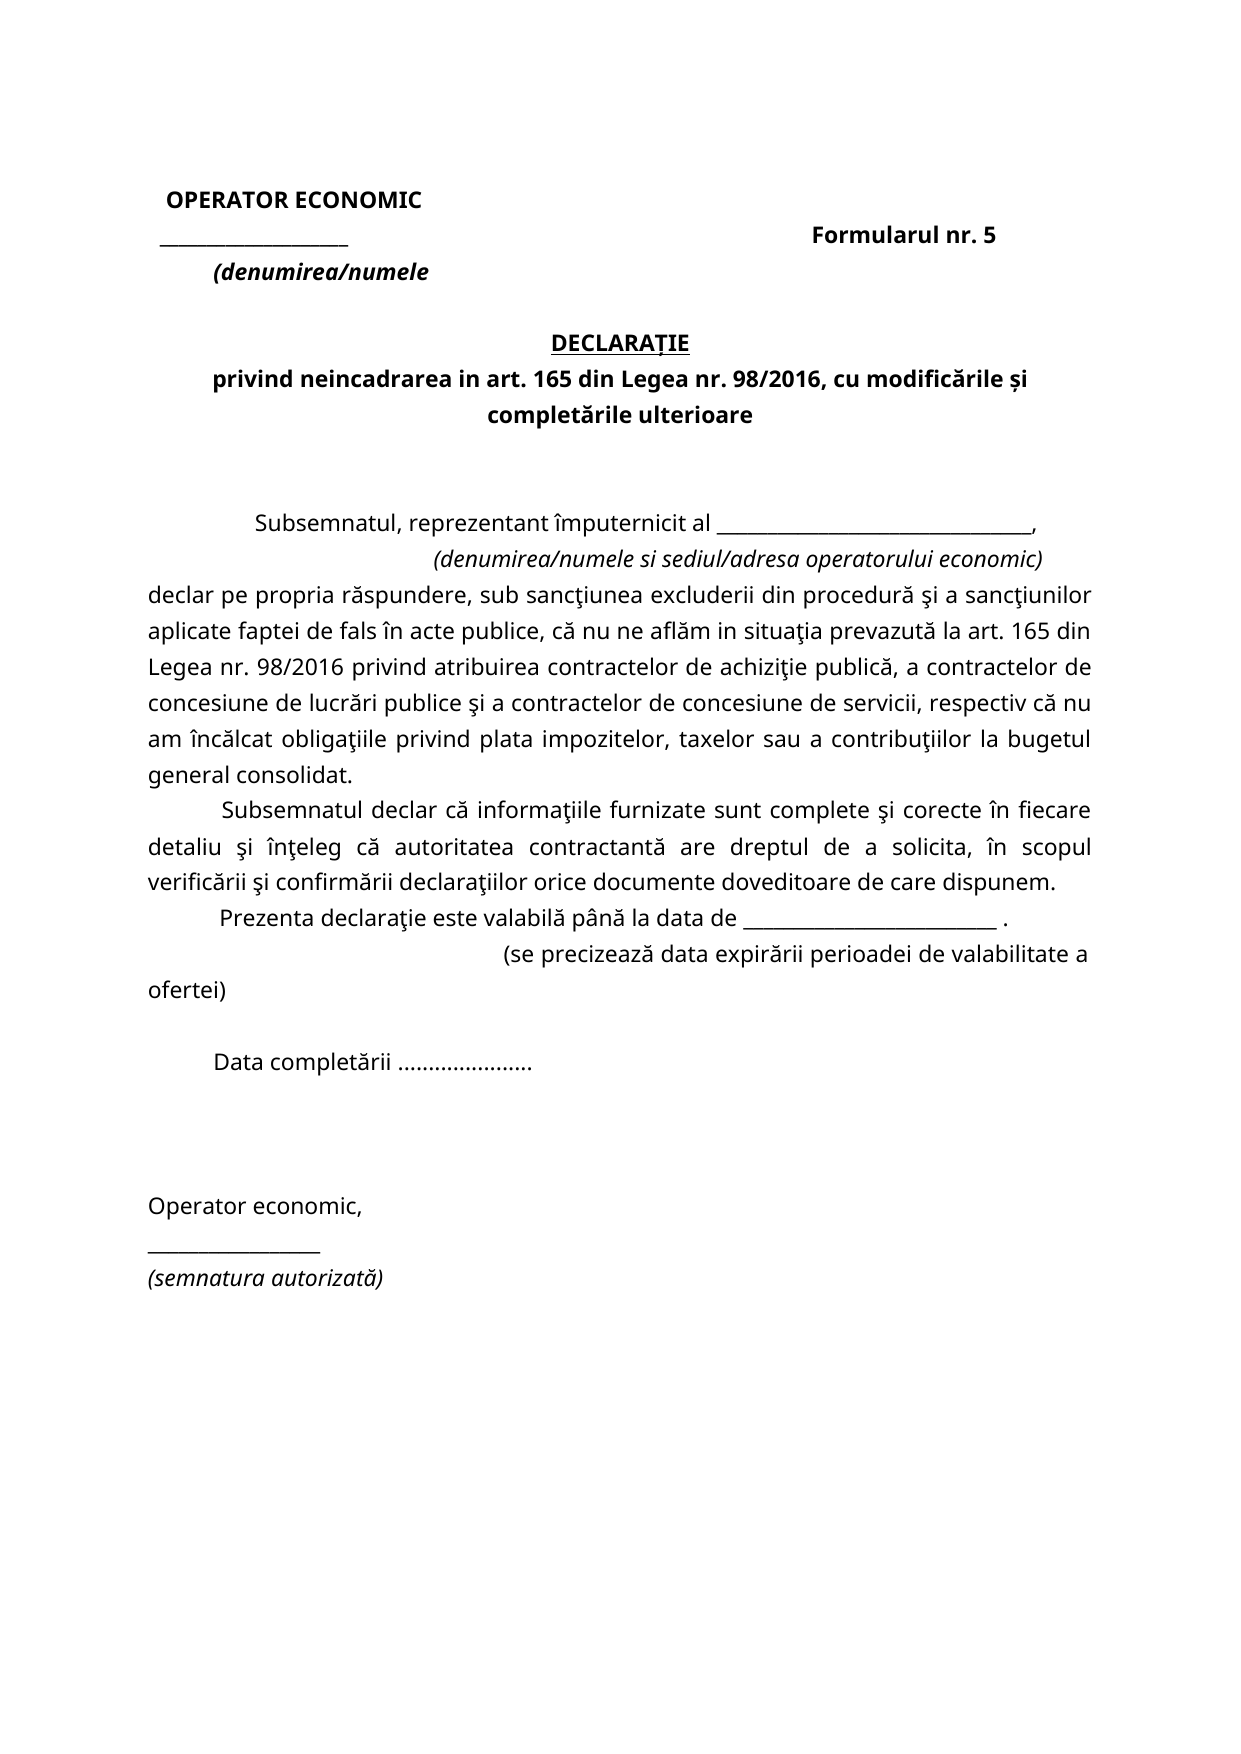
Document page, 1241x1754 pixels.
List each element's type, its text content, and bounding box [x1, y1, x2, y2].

text Prezenta declaraţie este valabilă până la data de _________________________ . [148, 902, 1093, 933]
text (se precizează data expirării perioadei de valabilitate a ofertei) [148, 938, 1093, 1005]
text OPERATOR ECONOMIC [148, 183, 1093, 215]
text (denumirea/numele si sediul/adresa operatorului economic) [148, 543, 1093, 574]
text Data completării ...................... [148, 1046, 1093, 1077]
text Subsemnatul, reprezentant împuternicit al _______________________________, [148, 507, 1093, 538]
text declar pe propria răspundere, sub sancţiunea excluderii din procedură şi a sancţiunilor aplicate faptei de fals în acte publice, că nu ne aflăm in situaţia prevazută la art. 165 din Legea nr. 98/2016 privind atribuirea contractelor de achiziţie publică, a contractelor de concesiune de lucrări publice şi a contractelor de concesiune de servicii, respectiv că nu am încălcat obligaţiile privind plata impozitelor, taxelor sau a contribuţiilor la bugetul general consolidat. [148, 579, 1093, 790]
text Operator economic, [148, 1190, 1093, 1221]
text ____________________ Formularul nr. 5 [148, 219, 1093, 251]
text (denumirea/numele [148, 255, 1093, 287]
text (semnatura autorizată) [148, 1262, 1093, 1293]
text Subsemnatul declar că informaţiile furnizate sunt complete şi corecte în fiecare detaliu şi înţeleg că autoritatea contractantă are dreptul de a solicita, în scopul verificării şi confirmării declaraţiilor orice documente doveditoare de care dispunem. [148, 794, 1093, 898]
text privind neincadrarea in art. 165 din Legea nr. 98/2016, cu modificările și completările ulterioare [148, 363, 1093, 430]
text DECLARAŢIE [148, 327, 1093, 358]
text _________________ [148, 1226, 1093, 1257]
